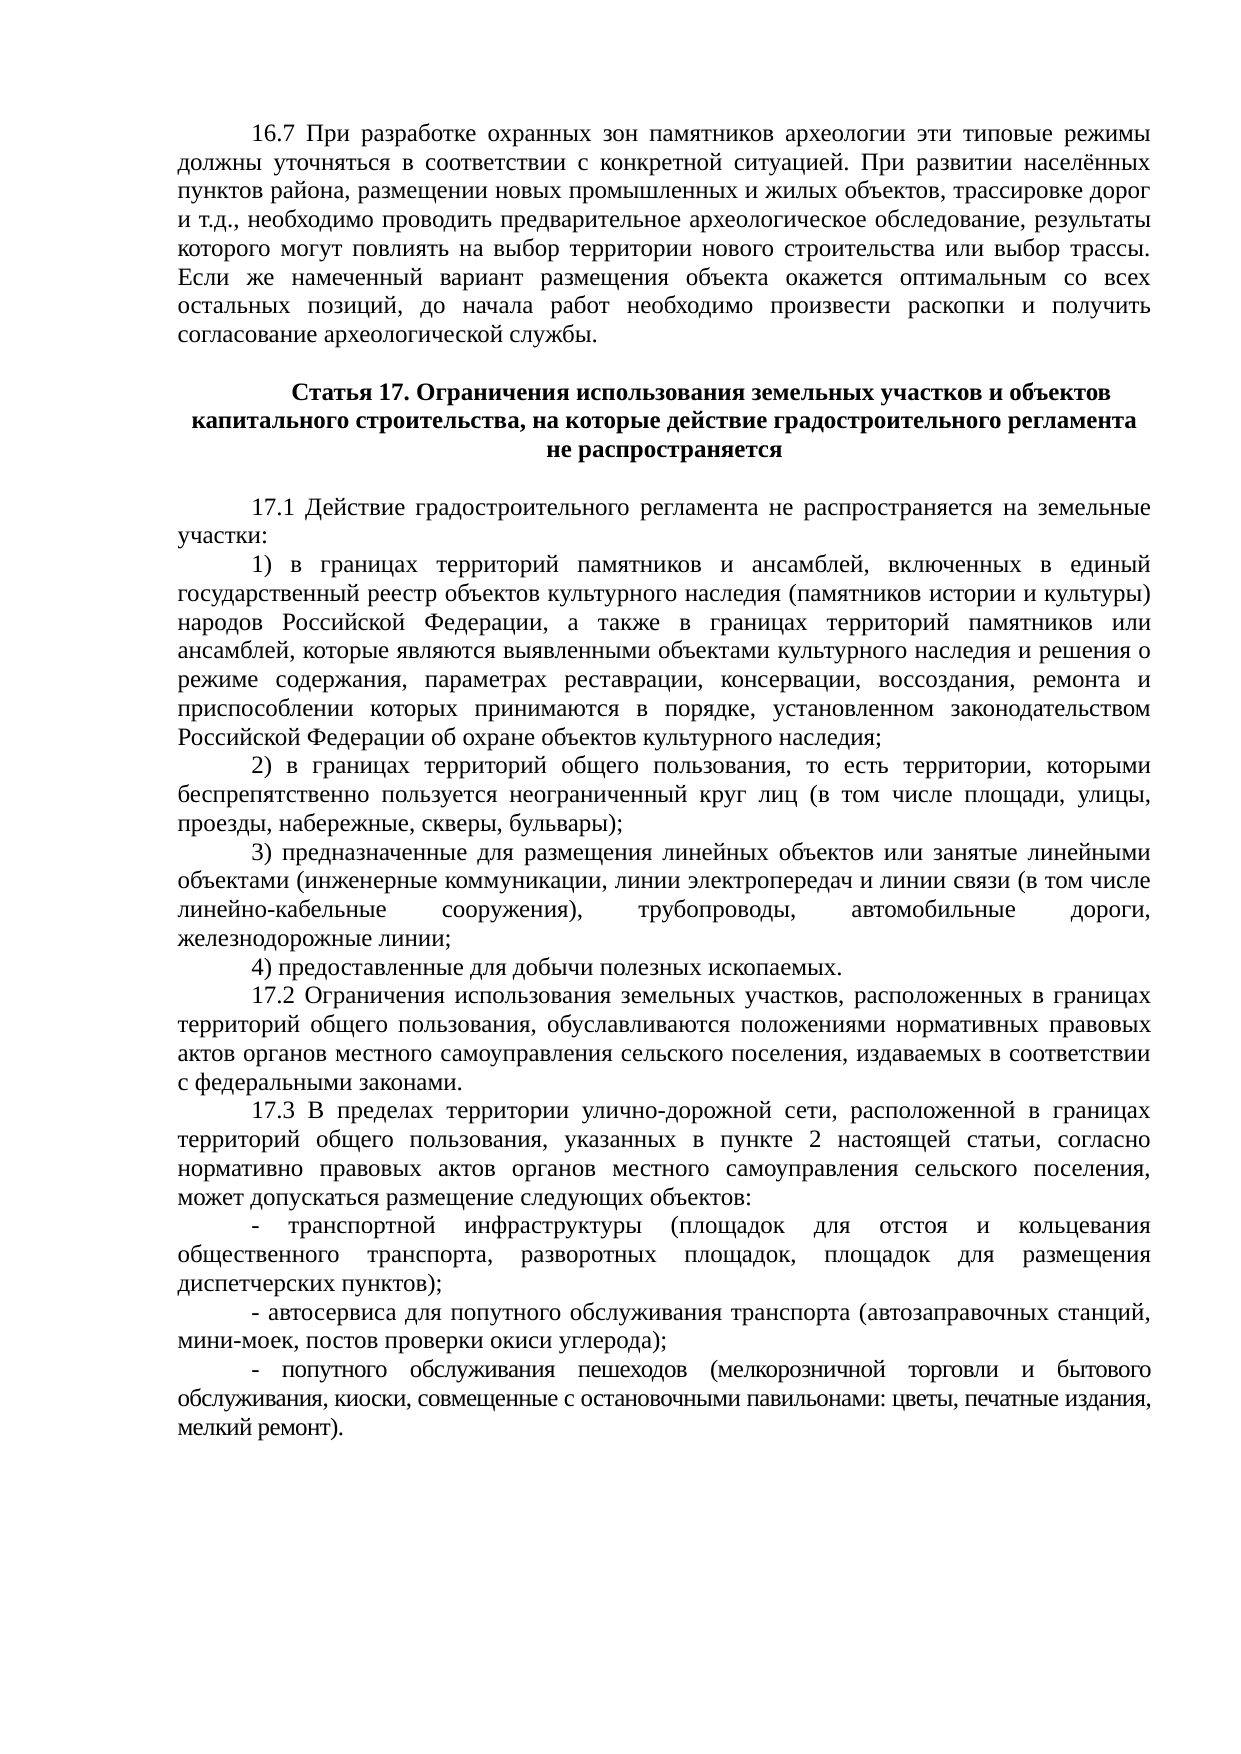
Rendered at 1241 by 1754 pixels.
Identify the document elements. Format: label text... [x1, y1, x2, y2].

text 17.2 Ограничения использования земельных участков, расположенных в границах территорий общего пользования, обуславливаются положениями нормативных правовых актов органов местного самоуправления сельского поселения, издаваемых в соответствии с федеральными законами. [177, 981, 1152, 1096]
text - автосервиса для попутного обслуживания транспорта (автозаправочных станций, мини-моек, постов проверки окиси углерода); [177, 1297, 1152, 1354]
text 17.1 Действие градостроительного регламента не распространяется на земельные участки: [177, 492, 1152, 549]
text - попутного обслуживания пешеходов (мелкорозничной торговли и бытового обслуживания, киоски, совмещенные с остановочными павильонами: цветы, печатные издания, мелкий ремонт). [177, 1354, 1152, 1441]
text 4) предоставленные для добычи полезных ископаемых. [177, 952, 1152, 981]
text 3) предназначенные для размещения линейных объектов или занятые линейными объектами (инженерные коммуникации, линии электропередач и линии связи (в том числе линейно-кабельные сооружения), трубопроводы, автомобильные дороги, железнодорожные линии; [177, 837, 1152, 952]
text - транспортной инфраструктуры (площадок для отстоя и кольцевания общественного транспорта, разворотных площадок, площадок для размещения диспетчерских пунктов); [177, 1211, 1152, 1297]
text 1) в границах территорий памятников и ансамблей, включенных в единый государственный реестр объектов культурного наследия (памятников истории и культуры) народов Российской Федерации, а также в границах территорий памятников или ансамблей, которые являются выявленными объектами культурного наследия и решения о режиме содержания, параметрах реставрации, консервации, воссоздания, ремонта и приспособлении которых принимаются в порядке, установленном законодательством Российской Федерации об охране объектов культурного наследия; [177, 549, 1152, 751]
text 17.3 В пределах территории улично-дорожной сети, расположенной в границах территорий общего пользования, указанных в пункте 2 настоящей статьи, согласно нормативно правовых актов органов местного самоуправления сельского поселения, может допускаться размещение следующих объектов: [177, 1096, 1152, 1211]
text Статья 17. Ограничения использования земельных участков и объектов капитального строительства, на которые действие градостроительного регламента не распространяется [177, 377, 1152, 463]
text 16.7 При разработке охранных зон памятников археологии эти типовые режимы должны уточняться в соответствии с конкретной ситуацией. При развитии населённых пунктов района, размещении новых промышленных и жилых объектов, трассировке дорог и т.д., необходимо проводить предварительное археологическое обследование, результаты которого могут повлиять на выбор территории нового строительства или выбор трассы. Если же намеченный вариант размещения объекта окажется оптимальным со всех остальных позиций, до начала работ необходимо произвести раскопки и получить согласование археологической службы. [177, 118, 1152, 348]
text 2) в границах территорий общего пользования, то есть территории, которыми беспрепятственно пользуется неограниченный круг лиц (в том числе площади, улицы, проезды, набережные, скверы, бульвары); [177, 751, 1152, 837]
